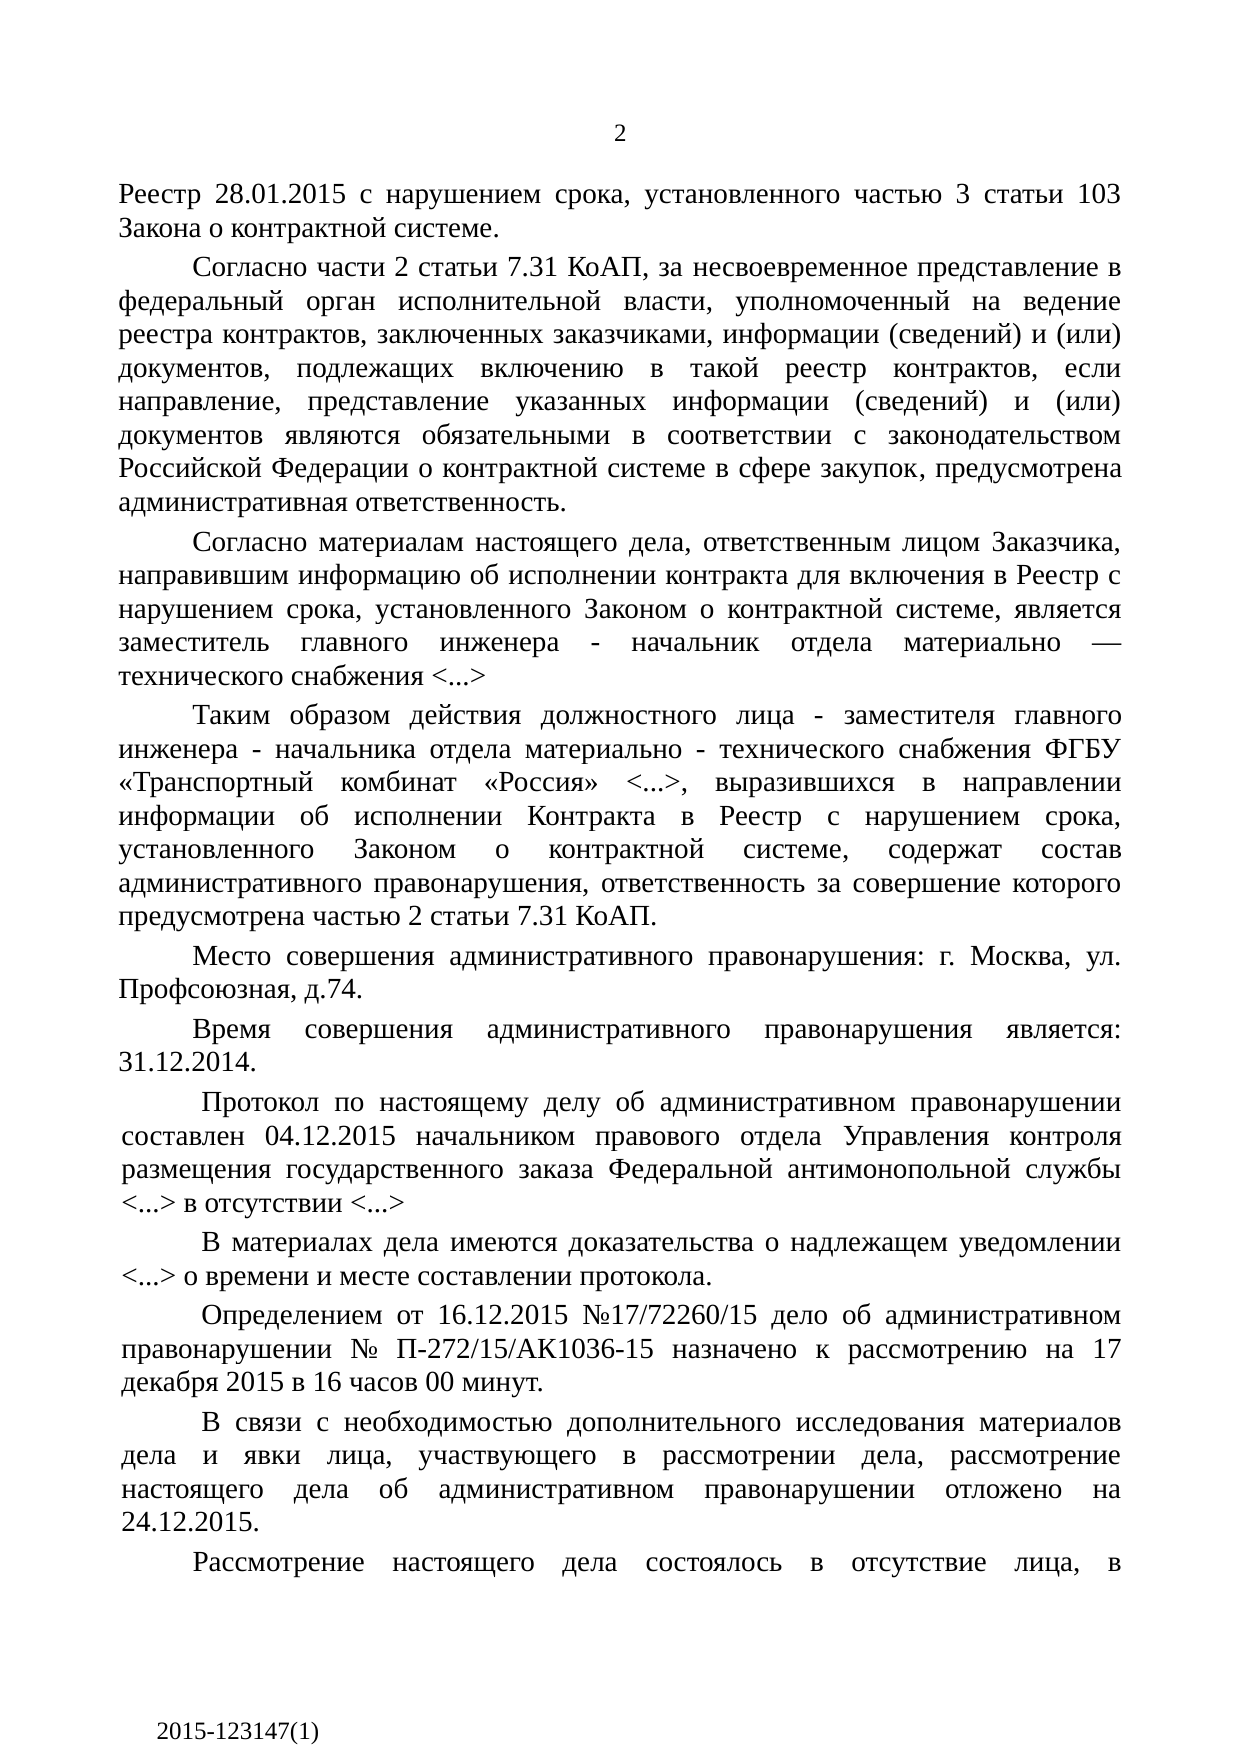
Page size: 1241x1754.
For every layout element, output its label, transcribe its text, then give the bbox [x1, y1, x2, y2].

text В связи с необходимостью дополнительного исследования материалов дела и явки лица, участвующего в рассмотрении дела, рассмотрение настоящего дела об административном правонарушении отложено на 24.12.2015. [121, 1404, 1122, 1538]
text В материалах дела имеются доказательства о надлежащем уведомлении <...> о времени и месте составлении протокола. [121, 1224, 1122, 1291]
text Время совершения административного правонарушения является: 31.12.2014. [118, 1011, 1122, 1078]
text Таким образом действия должностного лица - заместителя главного инженера - начальника отдела материально - технического снабжения ФГБУ «Транспортный комбинат «Россия» <...>, выразившихся в направлении информации об исполнении Контракта в Реестр с нарушением срока, установленного Законом о контрактной системе, содержат состав административного правонарушения, ответственность за совершение которого предусмотрена частью 2 статьи 7.31 КоАП. [118, 697, 1122, 932]
text Место совершения административного правонарушения: г. Москва, ул. Профсоюзная, д.74. [118, 938, 1122, 1005]
text Определением от 16.12.2015 №17/72260/15 дело об административном правонарушении № П-272/15/АК1036-15 назначено к рассмотрению на 17 декабря 2015 в 16 часов 00 минут. [121, 1297, 1122, 1398]
text Реестр 28.01.2015 с нарушением срока, установленного частью 3 статьи 103 Закона о контрактной системе. [118, 176, 1122, 243]
text Протокол по настоящему делу об административном правонарушении составлен 04.12.2015 начальником правового отдела Управления контроля размещения государственного заказа Федеральной антимонопольной службы <...> в отсутствии <...> [121, 1084, 1122, 1218]
text Рассмотрение настоящего дела состоялось в отсутствие лица, в [118, 1544, 1122, 1577]
text Согласно части 2 статьи 7.31 КоАП, за несвоевременное представление в федеральный орган исполнительной власти, уполномоченный на ведение реестра контрактов, заключенных заказчиками, информации (сведений) и (или) документов, подлежащих включению в такой реестр контрактов, если направление, представление указанных информации (сведений) и (или) документов являются обязательными в соответствии с законодательством Российской Федерации о контрактной системе в сфере закупок, предусмотрена административная ответственность. [118, 249, 1122, 518]
text Согласно материалам настоящего дела, ответственным лицом Заказчика, направившим информацию об исполнении контракта для включения в Реестр с нарушением срока, установленного Законом о контрактной системе, является заместитель главного инженера - начальник отдела материально — технического снабжения <...> [118, 524, 1122, 691]
